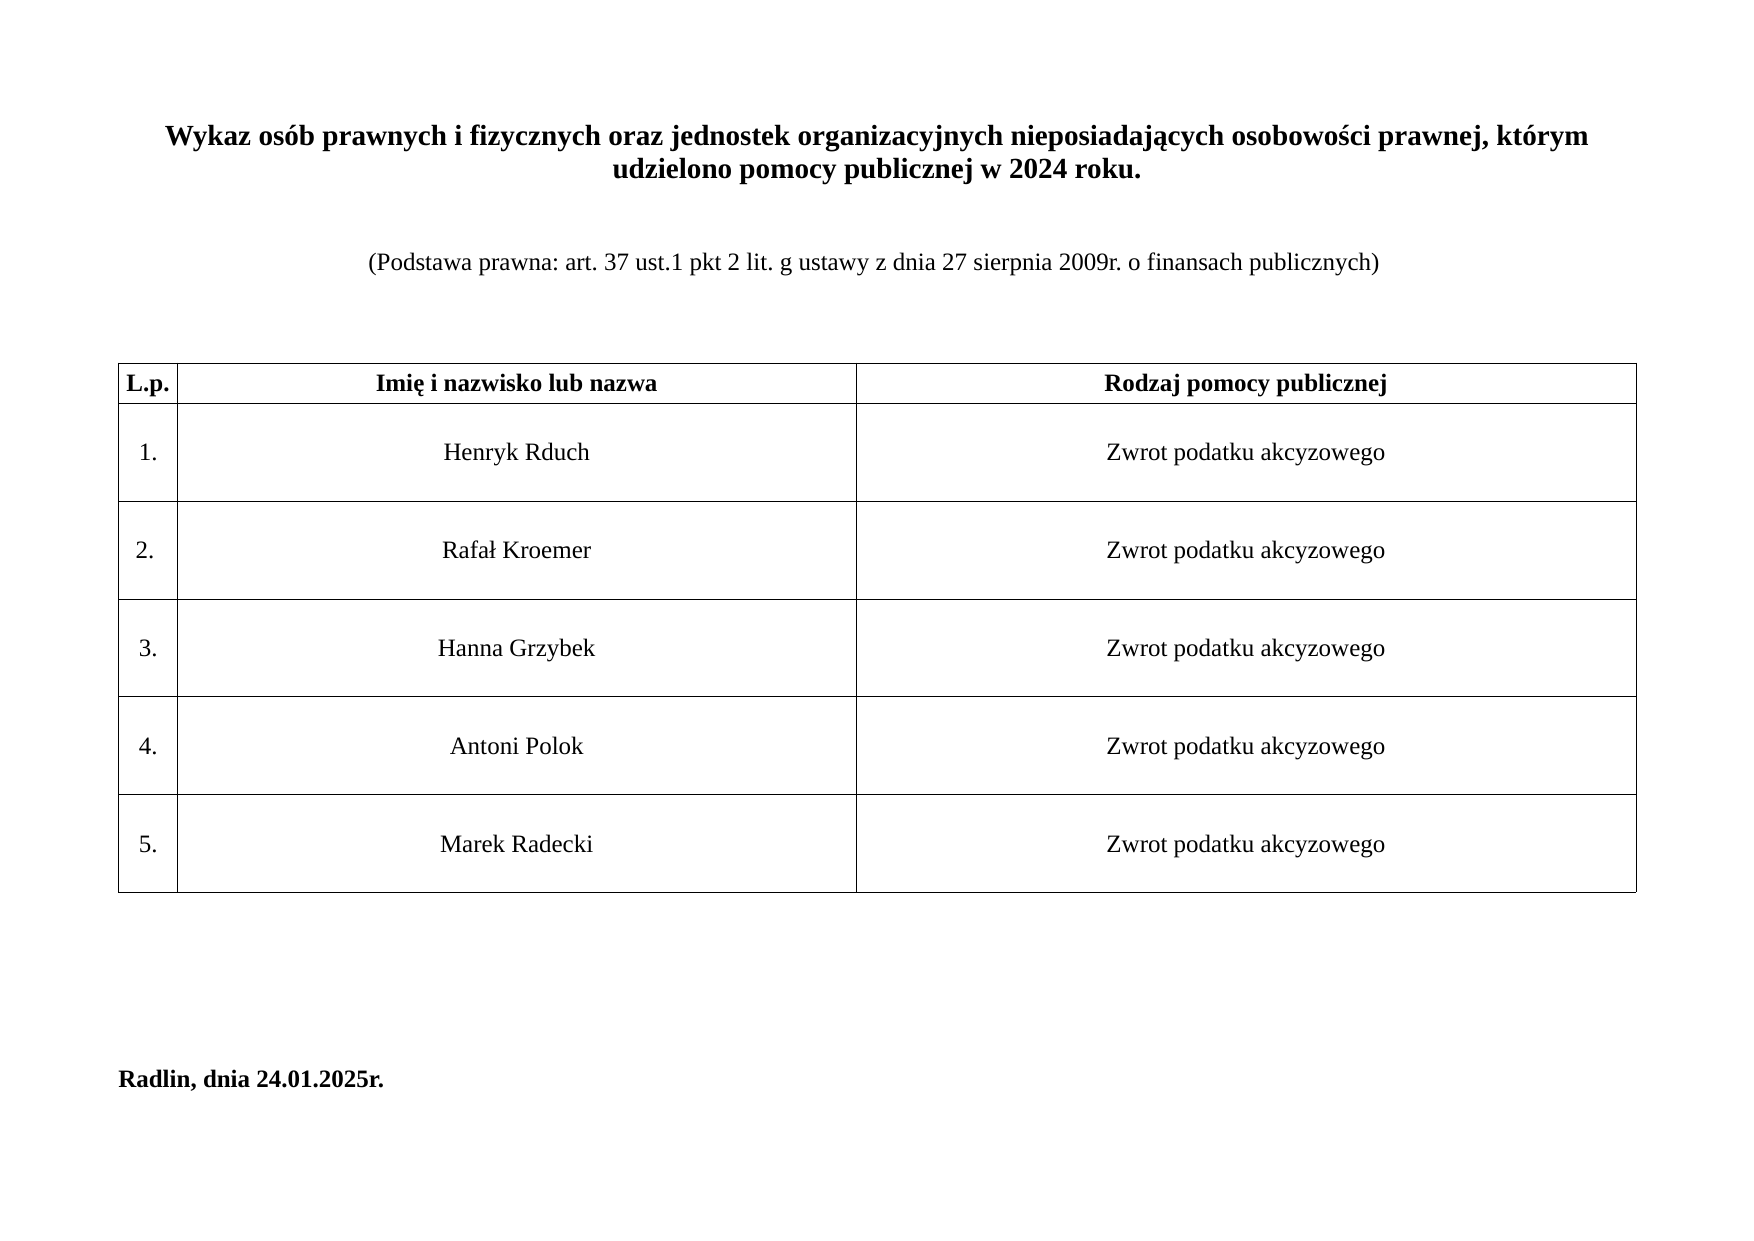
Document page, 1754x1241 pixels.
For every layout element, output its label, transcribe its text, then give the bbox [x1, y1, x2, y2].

table_cell 2. [119, 502, 177, 598]
table_cell Marek Radecki [178, 795, 856, 892]
table_cell Zwrot podatku akcyzowego [857, 502, 1636, 598]
table_cell Zwrot podatku akcyzowego [857, 404, 1636, 501]
table_cell Zwrot podatku akcyzowego [857, 600, 1636, 696]
text Radlin, dnia 24.01.2025r. [118, 1064, 1636, 1093]
text Wykaz osób prawnych i fizycznych oraz jednostek organizacyjnych nieposiadających osobowości prawnej, którym udzielono pomocy publicznej w 2024 roku. [118, 118, 1636, 185]
table_cell Zwrot podatku akcyzowego [857, 795, 1636, 892]
table_cell Zwrot podatku akcyzowego [857, 697, 1636, 794]
table_cell 1. [119, 404, 177, 501]
table_cell Henryk Rduch [178, 404, 856, 501]
table_cell Antoni Polok [178, 697, 856, 794]
table_cell Rafał Kroemer [178, 502, 856, 598]
text (Podstawa prawna: art. 37 ust.1 pkt 2 lit. g ustawy z dnia 27 sierpnia 2009r. o finansach publicznych) [118, 247, 1636, 276]
table_header Rodzaj pomocy publicznej [857, 364, 1636, 403]
table_header Imię i nazwisko lub nazwa [178, 364, 856, 403]
table_cell Hanna Grzybek [178, 600, 856, 696]
table_cell 5. [119, 795, 177, 892]
table_header L.p. [119, 364, 177, 403]
table_cell 4. [119, 697, 177, 794]
table_cell 3. [119, 600, 177, 696]
